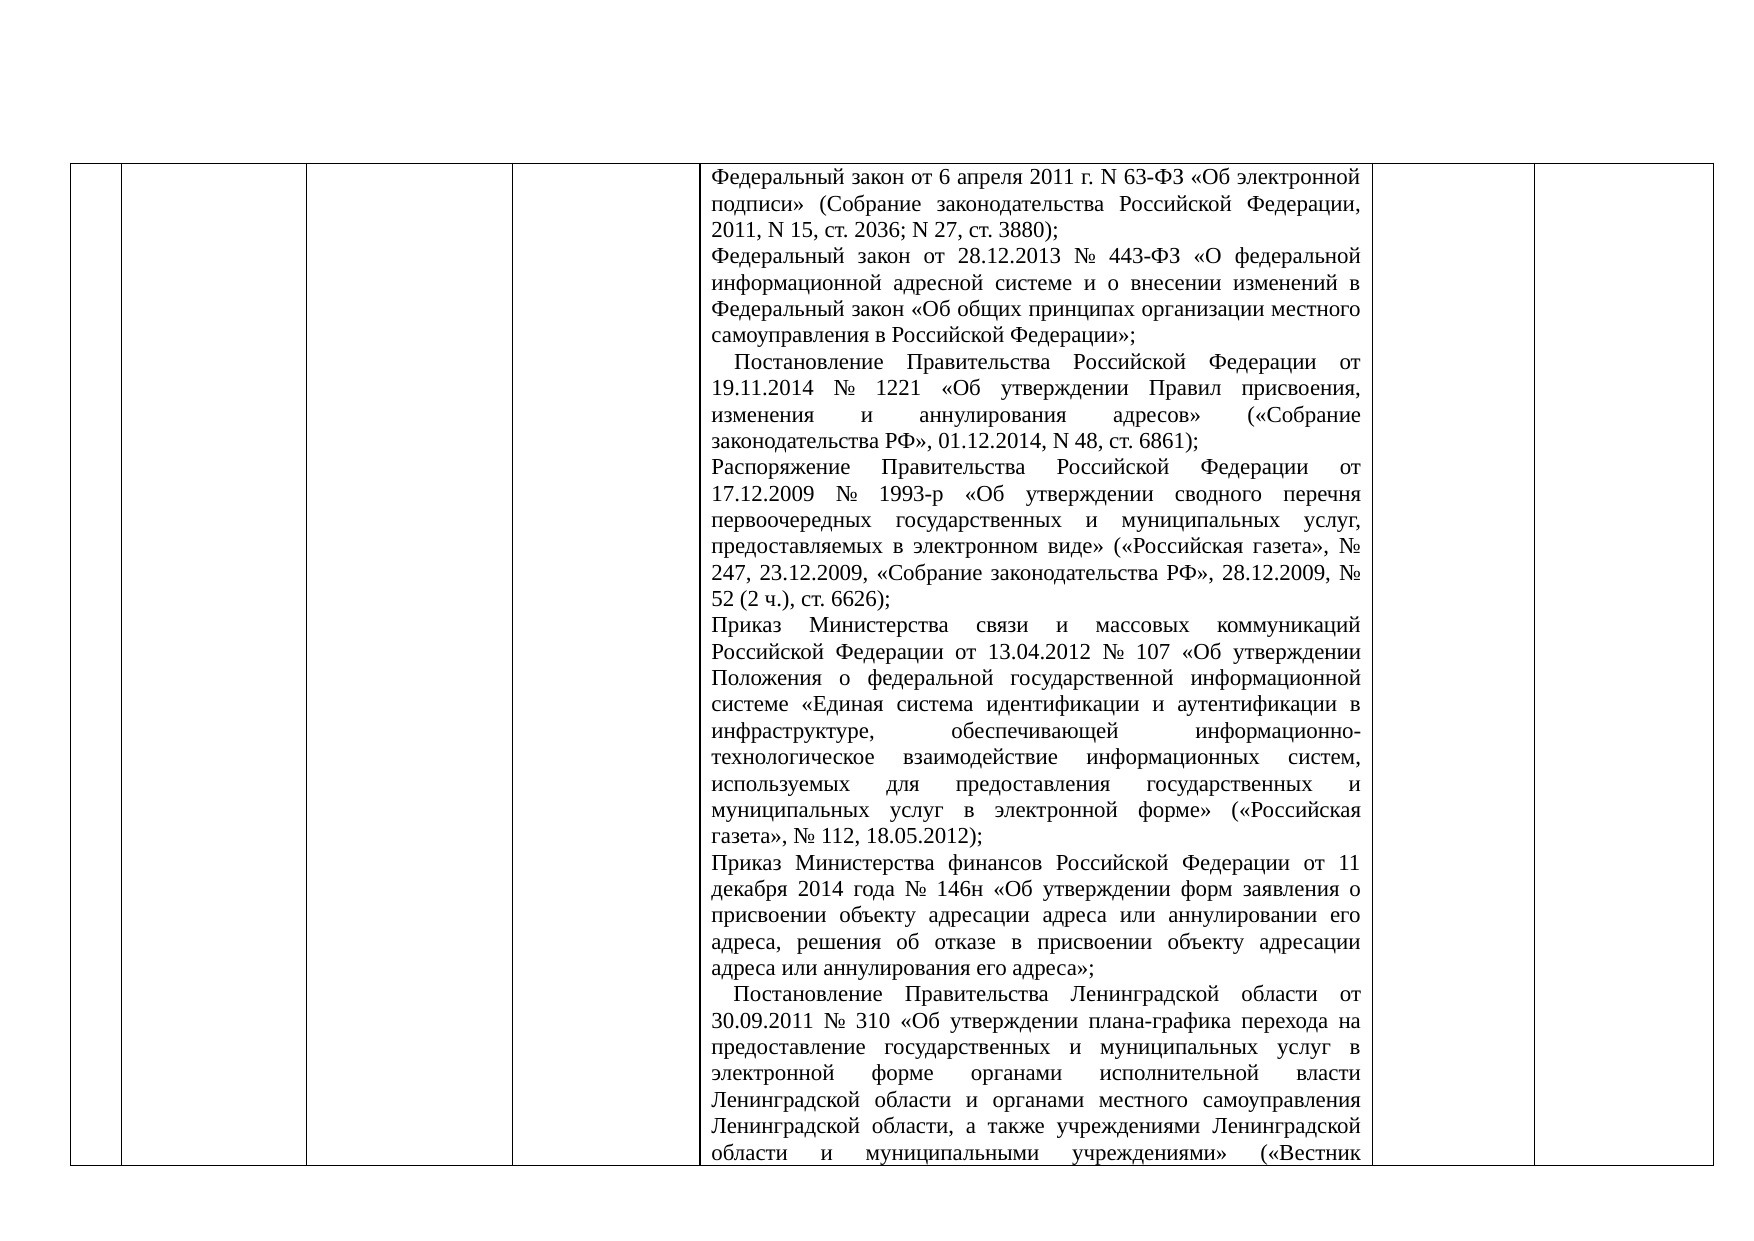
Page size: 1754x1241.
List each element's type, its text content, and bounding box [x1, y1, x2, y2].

table_cell [71, 164, 121, 1165]
table_cell [307, 164, 512, 1165]
table_cell Федеральный закон от 6 апреля 2011 г. N 63-ФЗ «Об электронной подписи» (Собрание законодательства Российской Федерации, 2011, N 15, ст. 2036; N 27, ст. 3880); Федеральный закон от 28.12.2013 № 443-ФЗ «О федеральной информационной адресной системе и о внесении изменений в Федеральный закон «Об общих принципах организации местного самоуправления в Российской Федерации»; Постановление Правительства Российской Федерации от 19.11.2014 № 1221 «Об утверждении Правил присвоения, изменения и аннулирования адресов» («Собрание законодательства РФ», 01.12.2014, N 48, ст. 6861); Распоряжение Правительства Российской Федерации от 17.12.2009 № 1993-р «Об утверждении сводного перечня первоочередных государственных и муниципальных услуг, предоставляемых в электронном виде» («Российская газета», № 247, 23.12.2009, «Собрание законодательства РФ», 28.12.2009, № 52 (2 ч.), ст. 6626); Приказ Министерства связи и массовых коммуникаций Российской Федерации от 13.04.2012 № 107 «Об утверждении Положения о федеральной государственной информационной системе «Единая система идентификации и аутентификации в инфраструктуре, обеспечивающей информационно-технологическое взаимодействие информационных систем, используемых для предоставления государственных и муниципальных услуг в электронной форме» («Российская газета», № 112, 18.05.2012); Приказ Министерства финансов Российской Федерации от 11 декабря 2014 года № 146н «Об утверждении форм заявления о присвоении объекту адресации адреса или аннулировании его адреса, решения об отказе в присвоении объекту адресации адреса или аннулирования его адреса»; Постановление Правительства Ленинградской области от 30.09.2011 № 310 «Об утверждении плана-графика перехода на предоставление государственных и муниципальных услуг в электронной форме органами исполнительной власти Ленинградской области и органами местного самоуправления Ленинградской области, а также учреждениями Ленинградской области и муниципальными учреждениями» («Вестник [701, 164, 1372, 1165]
table_cell [1535, 164, 1713, 1165]
table_cell [122, 164, 306, 1165]
table_cell [513, 164, 699, 1165]
table_cell [1373, 164, 1534, 1165]
